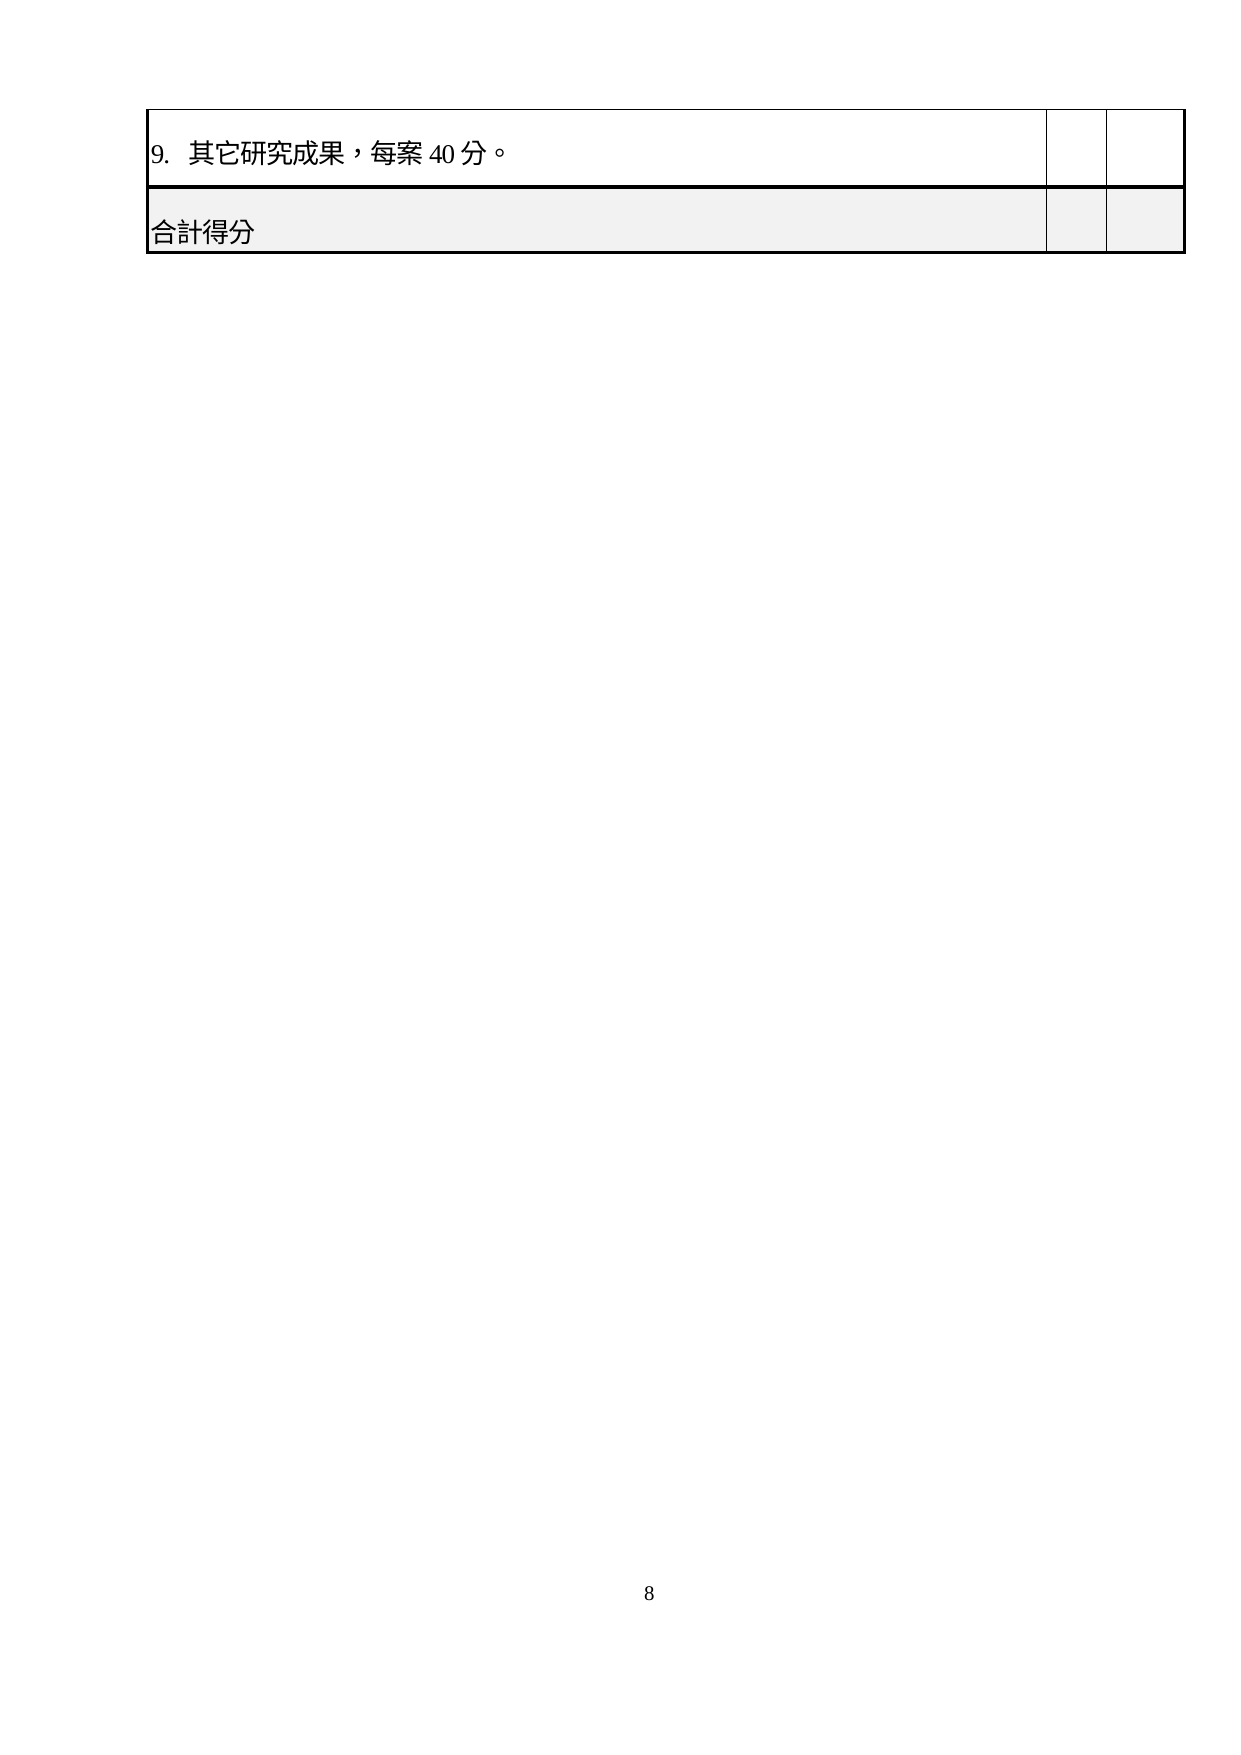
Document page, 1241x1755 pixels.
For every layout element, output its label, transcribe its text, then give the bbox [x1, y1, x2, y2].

table_cell [1047, 110, 1106, 185]
table_cell 合計得分 [149, 189, 1046, 251]
table_cell [1107, 189, 1183, 251]
table_cell [1107, 110, 1183, 185]
table_cell [1047, 189, 1106, 251]
table_cell 其它研究成果，每案40分。 [149, 110, 1046, 185]
